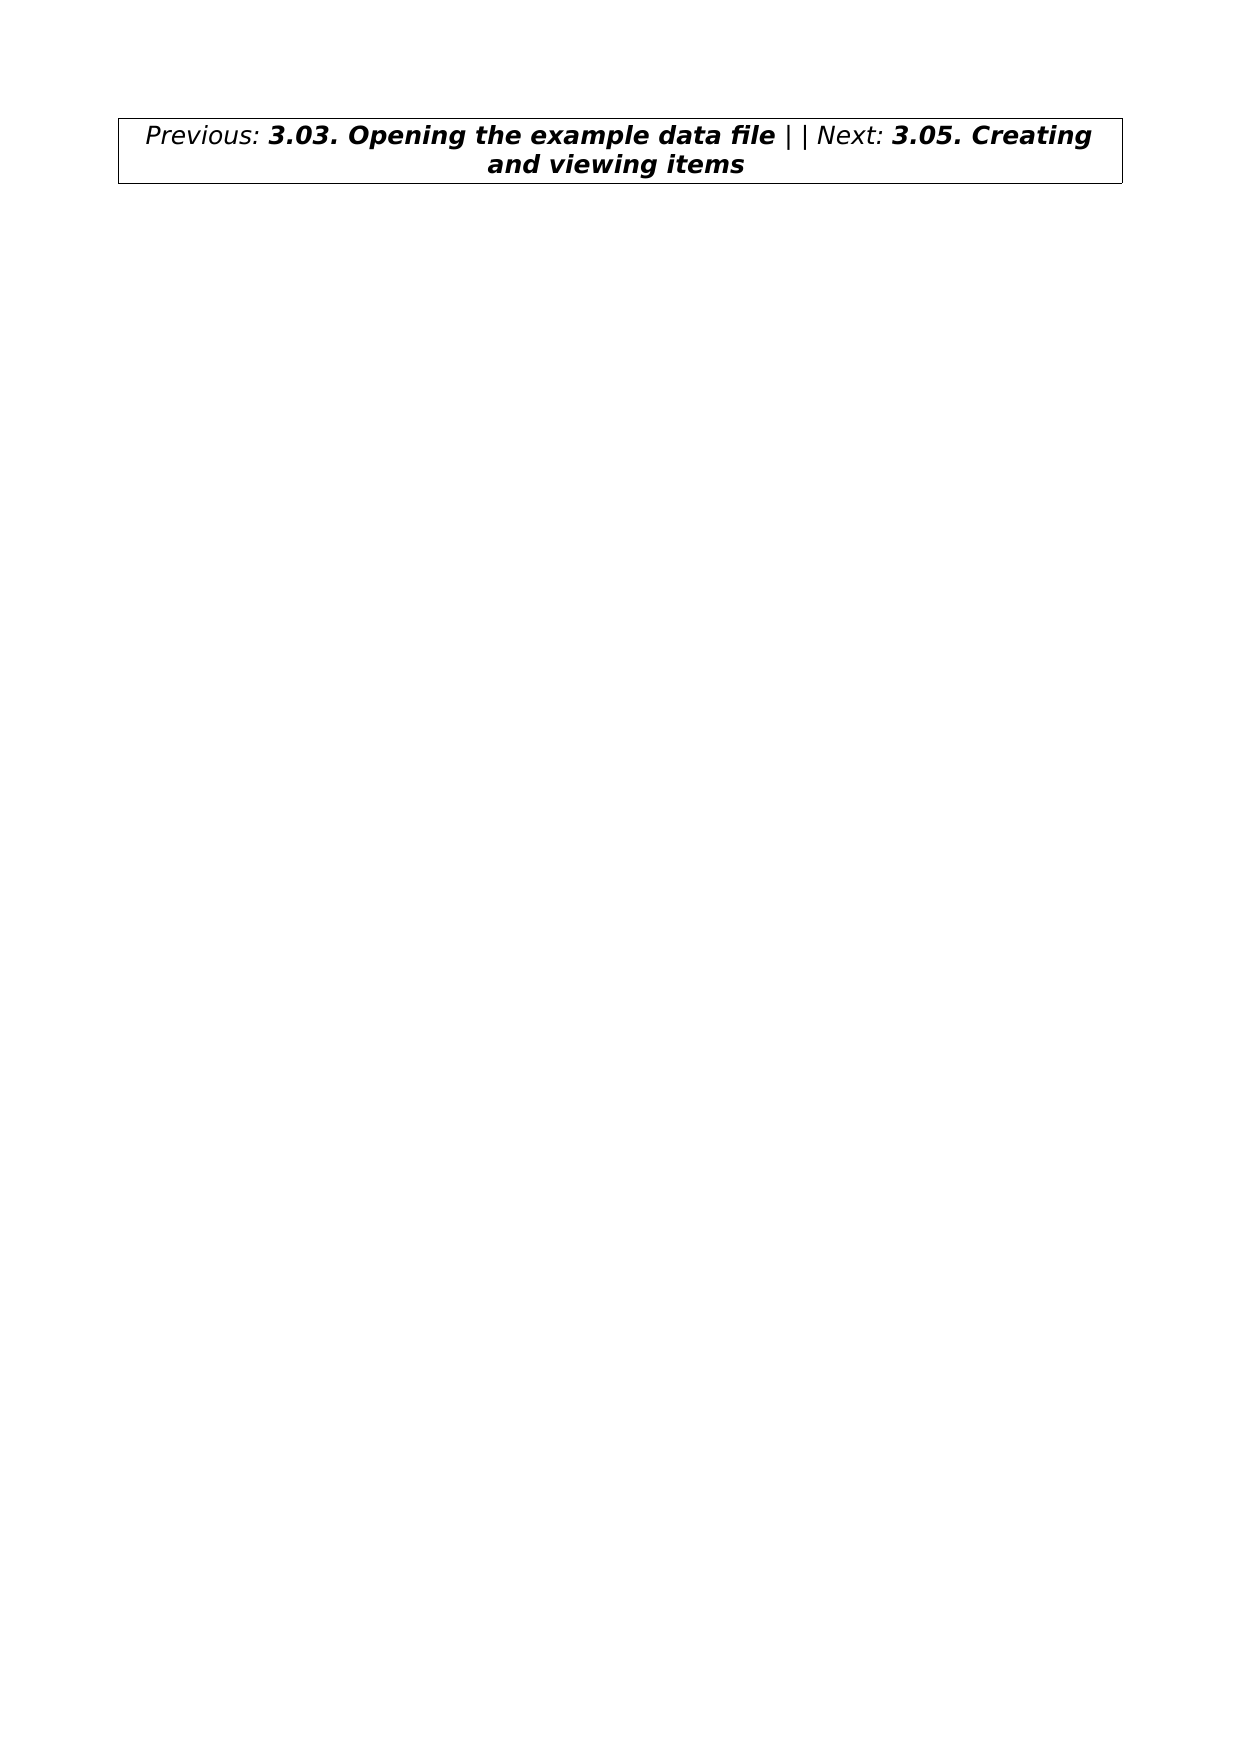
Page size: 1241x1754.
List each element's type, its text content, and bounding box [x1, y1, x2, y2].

table_header Previous: 3.03. Opening the example data file | | Next: 3.05. Creating and viewing items [119, 119, 1122, 182]
